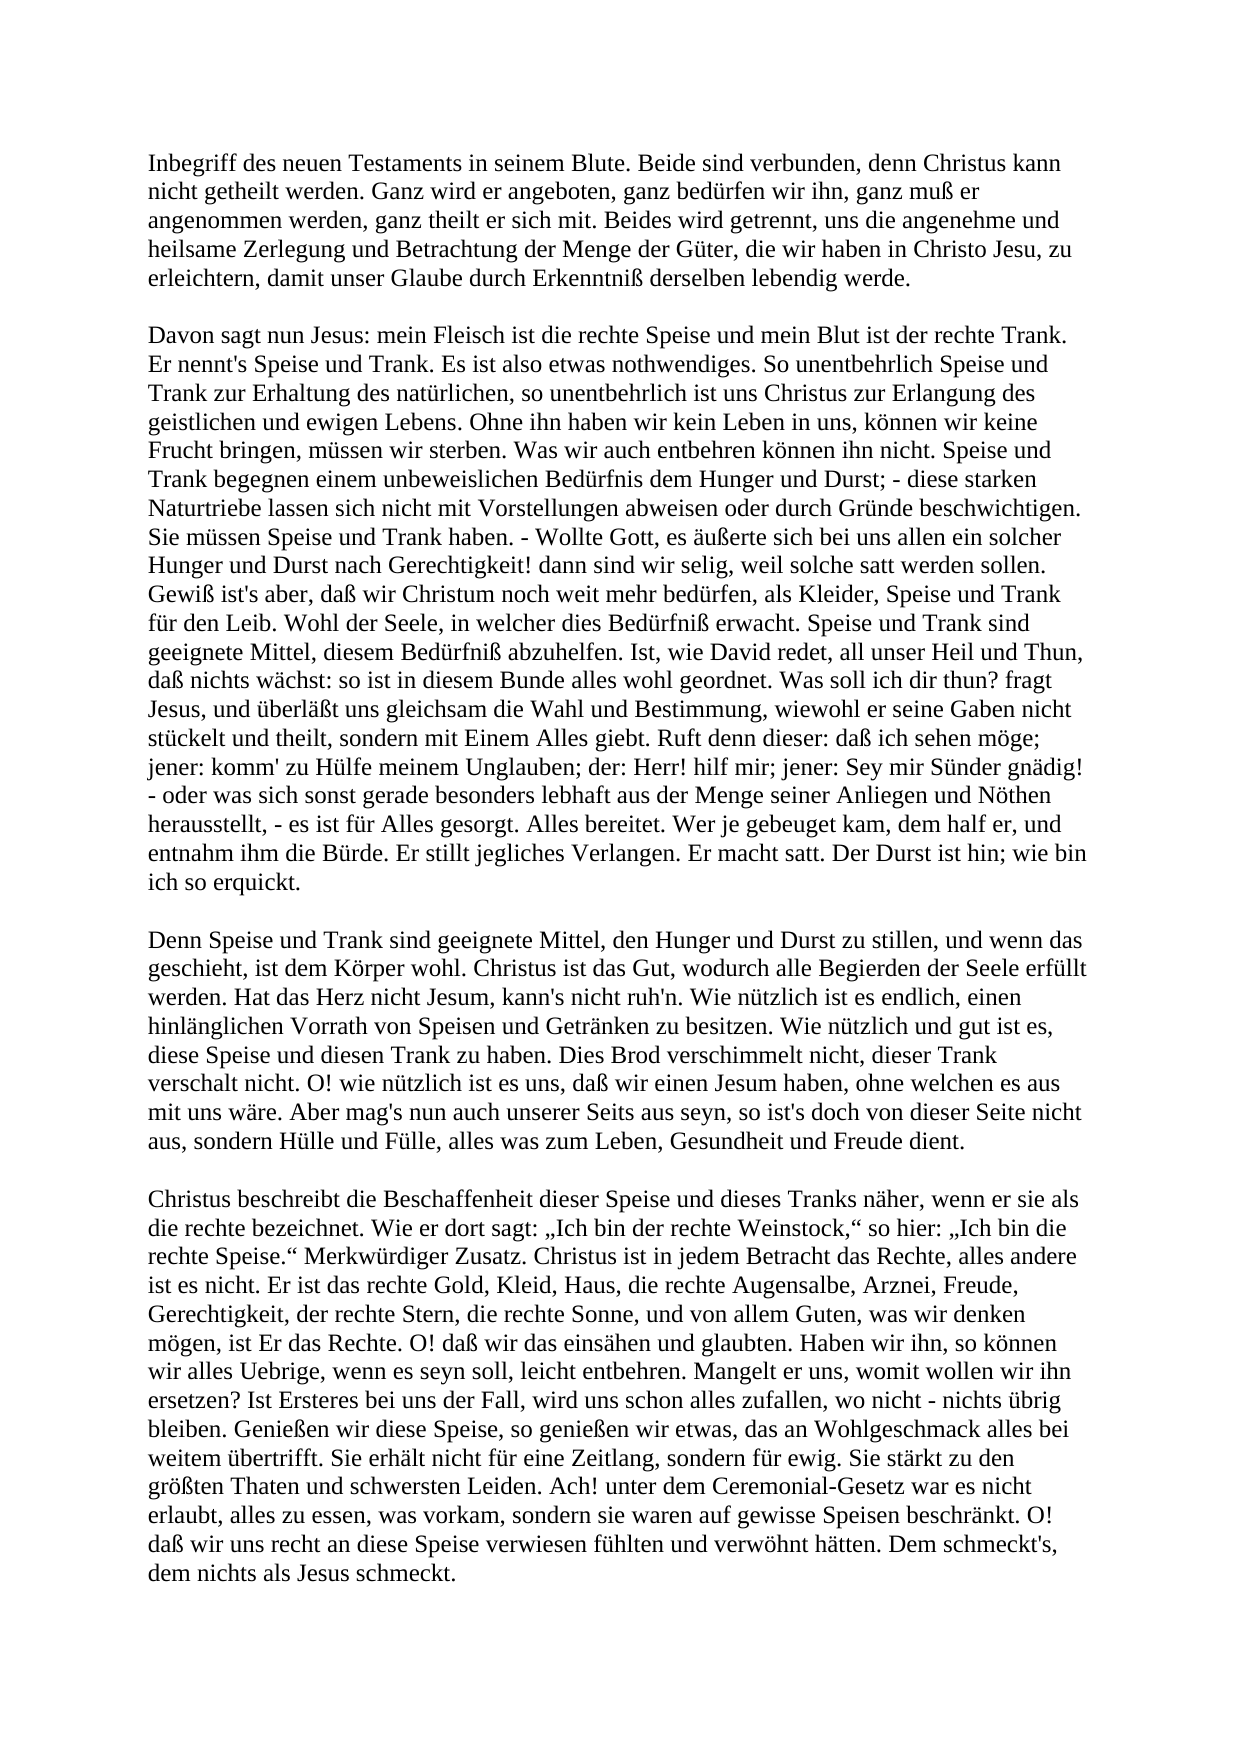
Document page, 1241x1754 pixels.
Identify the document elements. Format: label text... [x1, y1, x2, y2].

text Davon sagt nun Jesus: mein Fleisch ist die rechte Speise und mein Blut ist der rechte Trank. Er nennt's Speise und Trank. Es ist also etwas nothwendiges. So unentbehrlich Speise und Trank zur Erhaltung des natürlichen, so unentbehrlich ist uns Christus zur Erlangung des geistlichen und ewigen Lebens. Ohne ihn haben wir kein Leben in uns, können wir keine Frucht bringen, müssen wir sterben. Was wir auch entbehren können ihn nicht. Speise und Trank begegnen einem unbeweislichen Bedürfnis dem Hunger und Durst; - diese starken Naturtriebe lassen sich nicht mit Vorstellungen abweisen oder durch Gründe beschwichtigen. Sie müssen Speise und Trank haben. - Wollte Gott, es äußerte sich bei uns allen ein solcher Hunger und Durst nach Gerechtigkeit! dann sind wir selig, weil solche satt werden sollen. Gewiß ist's aber, daß wir Christum noch weit mehr bedürfen, als Kleider, Speise und Trank für den Leib. Wohl der Seele, in welcher dies Bedürfniß erwacht. Speise und Trank sind geeignete Mittel, diesem Bedürfniß abzuhelfen. Ist, wie David redet, all unser Heil und Thun, daß nichts wächst: so ist in diesem Bunde alles wohl geordnet. Was soll ich dir thun? fragt Jesus, und überläßt uns gleichsam die Wahl und Bestimmung, wiewohl er seine Gaben nicht stückelt und theilt, sondern mit Einem Alles giebt. Ruft denn dieser: daß ich sehen möge; jener: komm' zu Hülfe meinem Unglauben; der: Herr! hilf mir; jener: Sey mir Sünder gnädig! - oder was sich sonst gerade besonders lebhaft aus der Menge seiner Anliegen und Nöthen herausstellt, - es ist für Alles gesorgt. Alles bereitet. Wer je gebeuget kam, dem half er, und entnahm ihm die Bürde. Er stillt jegliches Verlangen. Er macht satt. Der Durst ist hin; wie bin ich so erquickt. [148, 321, 1093, 896]
text Inbegriff des neuen Testaments in seinem Blute. Beide sind verbunden, denn Christus kann nicht getheilt werden. Ganz wird er angeboten, ganz bedürfen wir ihn, ganz muß er angenommen werden, ganz theilt er sich mit. Beides wird getrennt, uns die angenehme und heilsame Zerlegung und Betrachtung der Menge der Güter, die wir haben in Christo Jesu, zu erleichtern, damit unser Glaube durch Erkenntniß derselben lebendig werde. [148, 148, 1093, 291]
text Christus beschreibt die Beschaffenheit dieser Speise und dieses Tranks näher, wenn er sie als die rechte bezeichnet. Wie er dort sagt: „Ich bin der rechte Weinstock,“ so hier: „Ich bin die rechte Speise.“ Merkwürdiger Zusatz. Christus ist in jedem Betracht das Rechte, alles andere ist es nicht. Er ist das rechte Gold, Kleid, Haus, die rechte Augensalbe, Arznei, Freude, Gerechtigkeit, der rechte Stern, die rechte Sonne, und von allem Guten, was wir denken mögen, ist Er das Rechte. O! daß wir das einsähen und glaubten. Haben wir ihn, so können wir alles Uebrige, wenn es seyn soll, leicht entbehren. Mangelt er uns, womit wollen wir ihn ersetzen? Ist Ersteres bei uns der Fall, wird uns schon alles zufallen, wo nicht - nichts übrig bleiben. Genießen wir diese Speise, so genießen wir etwas, das an Wohlgeschmack alles bei weitem übertrifft. Sie erhält nicht für eine Zeitlang, sondern für ewig. Sie stärkt zu den größten Thaten und schwersten Leiden. Ach! unter dem Ceremonial-Gesetz war es nicht erlaubt, alles zu essen, was vorkam, sondern sie waren auf gewisse Speisen beschränkt. O! daß wir uns recht an diese Speise verwiesen fühlten und verwöhnt hätten. Dem schmeckt's, dem nichts als Jesus schmeckt. [148, 1184, 1093, 1586]
text Denn Speise und Trank sind geeignete Mittel, den Hunger und Durst zu stillen, und wenn das geschieht, ist dem Körper wohl. Christus ist das Gut, wodurch alle Begierden der Seele erfüllt werden. Hat das Herz nicht Jesum, kann's nicht ruh'n. Wie nützlich ist es endlich, einen hinlänglichen Vorrath von Speisen und Getränken zu besitzen. Wie nützlich und gut ist es, diese Speise und diesen Trank zu haben. Dies Brod verschimmelt nicht, dieser Trank verschalt nicht. O! wie nützlich ist es uns, daß wir einen Jesum haben, ohne welchen es aus mit uns wäre. Aber mag's nun auch unserer Seits aus seyn, so ist's doch von dieser Seite nicht aus, sondern Hülle und Fülle, alles was zum Leben, Gesundheit und Freude dient. [148, 925, 1093, 1155]
